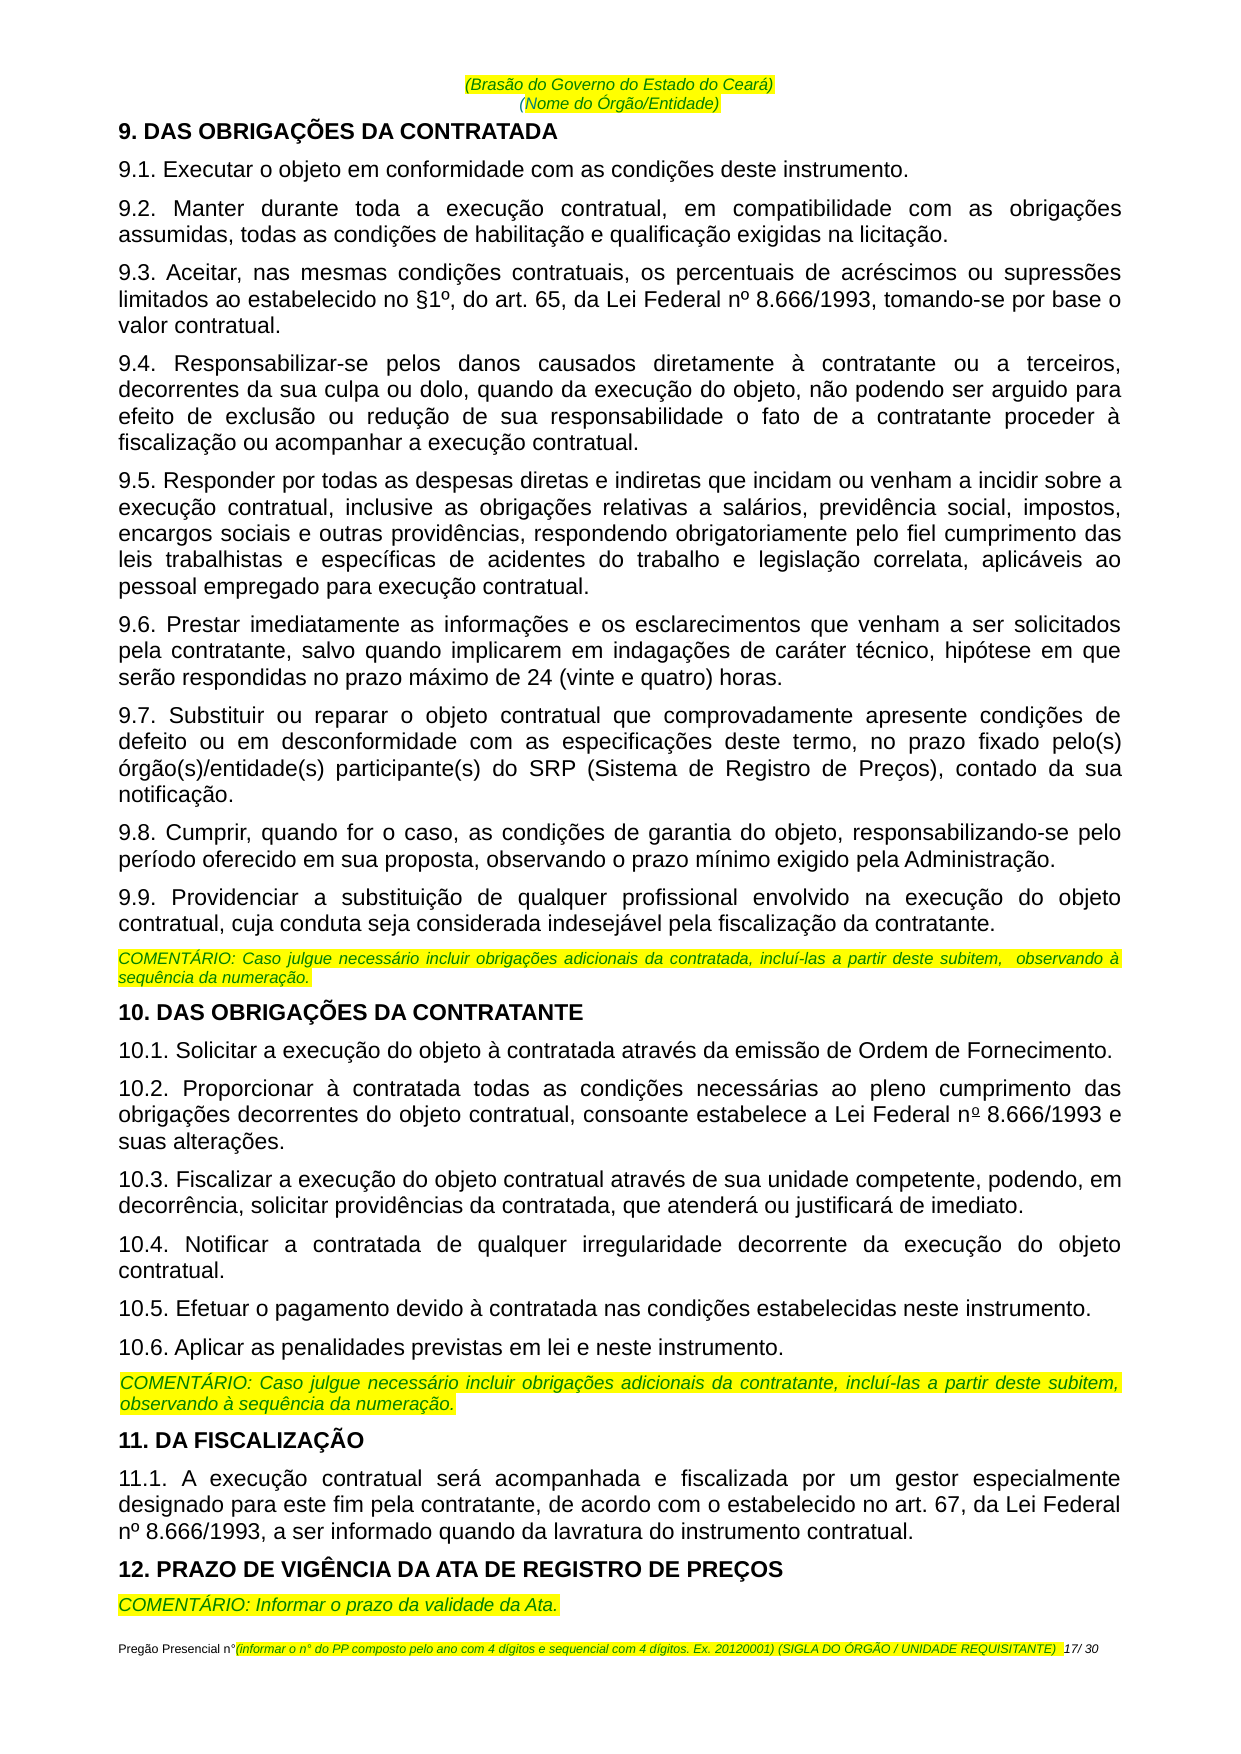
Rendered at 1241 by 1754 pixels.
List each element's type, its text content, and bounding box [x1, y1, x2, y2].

text 11. DA FISCALIZAÇÃO [118, 1427, 1122, 1453]
text 10.3. Fiscalizar a execução do objeto contratual através de sua unidade competente, podendo, em decorrência, solicitar providências da contratada, que atenderá ou justificará de imediato. [118, 1166, 1122, 1219]
text 9.1. Executar o objeto em conformidade com as condições deste instrumento. [118, 156, 1122, 183]
text 10.1. Solicitar a execução do objeto à contratada através da emissão de Ordem de Fornecimento. [118, 1037, 1122, 1063]
text 9. DAS OBRIGAÇÕES DA CONTRATADA [118, 118, 1122, 144]
text 9.6. Prestar imediatamente as informações e os esclarecimentos que venham a ser solicitados pela contratante, salvo quando implicarem em indagações de caráter técnico, hipótese em que serão respondidas no prazo máximo de 24 (vinte e quatro) horas. [118, 611, 1122, 690]
text 9.9. Providenciar a substituição de qualquer profissional envolvido na execução do objeto contratual, cuja conduta seja considerada indesejável pela fiscalização da contratante. [118, 884, 1122, 937]
text COMENTÁRIO: Caso julgue necessário incluir obrigações adicionais da contratante, incluí-las a partir deste subitem, observando à sequência da numeração. [120, 1372, 1122, 1415]
text 9.3. Aceitar, nas mesmas condições contratuais, os percentuais de acréscimos ou supressões limitados ao estabelecido no §1º, do art. 65, da Lei Federal nº 8.666/1993, tomando-se por base o valor contratual. [118, 259, 1122, 338]
text 9.5. Responder por todas as despesas diretas e indiretas que incidam ou venham a incidir sobre a execução contratual, inclusive as obrigações relativas a salários, previdência social, impostos, encargos sociais e outras providências, respondendo obrigatoriamente pelo fiel cumprimento das leis trabalhistas e específicas de acidentes do trabalho e legislação correlata, aplicáveis ao pessoal empregado para execução contratual. [118, 467, 1122, 599]
text 9.2. Manter durante toda a execução contratual, em compatibilidade com as obrigações assumidas, todas as condições de habilitação e qualificação exigidas na licitação. [118, 194, 1122, 247]
text 10.6. Aplicar as penalidades previstas em lei e neste instrumento. [118, 1333, 1122, 1360]
text 9.7. Substituir ou reparar o objeto contratual que comprovadamente apresente condições de defeito ou em desconformidade com as especificações deste termo, no prazo fixado pelo(s) órgão(s)/entidade(s) participante(s) do SRP (Sistema de Registro de Preços), contado da sua notificação. [118, 702, 1122, 807]
text 10.2. Proporcionar à contratada todas as condições necessárias ao pleno cumprimento das obrigações decorrentes do objeto contratual, consoante estabelece a Lei Federal no 8.666/1993 e suas alterações. [118, 1075, 1122, 1154]
text 9.4. Responsabilizar-se pelos danos causados diretamente à contratante ou a terceiros, decorrentes da sua culpa ou dolo, quando da execução do objeto, não podendo ser arguido para efeito de exclusão ou redução de sua responsabilidade o fato de a contratante proceder à fiscalização ou acompanhar a execução contratual. [118, 350, 1122, 456]
text 10.4. Notificar a contratada de qualquer irregularidade decorrente da execução do objeto contratual. [118, 1231, 1122, 1283]
text 10. DAS OBRIGAÇÕES DA CONTRATANTE [118, 999, 1122, 1025]
text 9.8. Cumprir, quando for o caso, as condições de garantia do objeto, responsabilizando-se pelo período oferecido em sua proposta, observando o prazo mínimo exigido pela Administração. [118, 819, 1122, 872]
text COMENTÁRIO: Informar o prazo da validade da Ata. [118, 1594, 1122, 1616]
text COMENTÁRIO: Caso julgue necessário incluir obrigações adicionais da contratada, incluí-las a partir deste subitem, observando à sequência da numeração. [118, 948, 1122, 987]
text 11.1. A execução contratual será acompanhada e fiscalizada por um gestor especialmente designado para este fim pela contratante, de acordo com o estabelecido no art. 67, da Lei Federal nº 8.666/1993, a ser informado quando da lavratura do instrumento contratual. [118, 1465, 1122, 1544]
text 12. PRAZO DE VIGÊNCIA DA ATA DE REGISTRO DE PREÇOS [118, 1556, 1122, 1582]
text 10.5. Efetuar o pagamento devido à contratada nas condições estabelecidas neste instrumento. [118, 1295, 1122, 1322]
